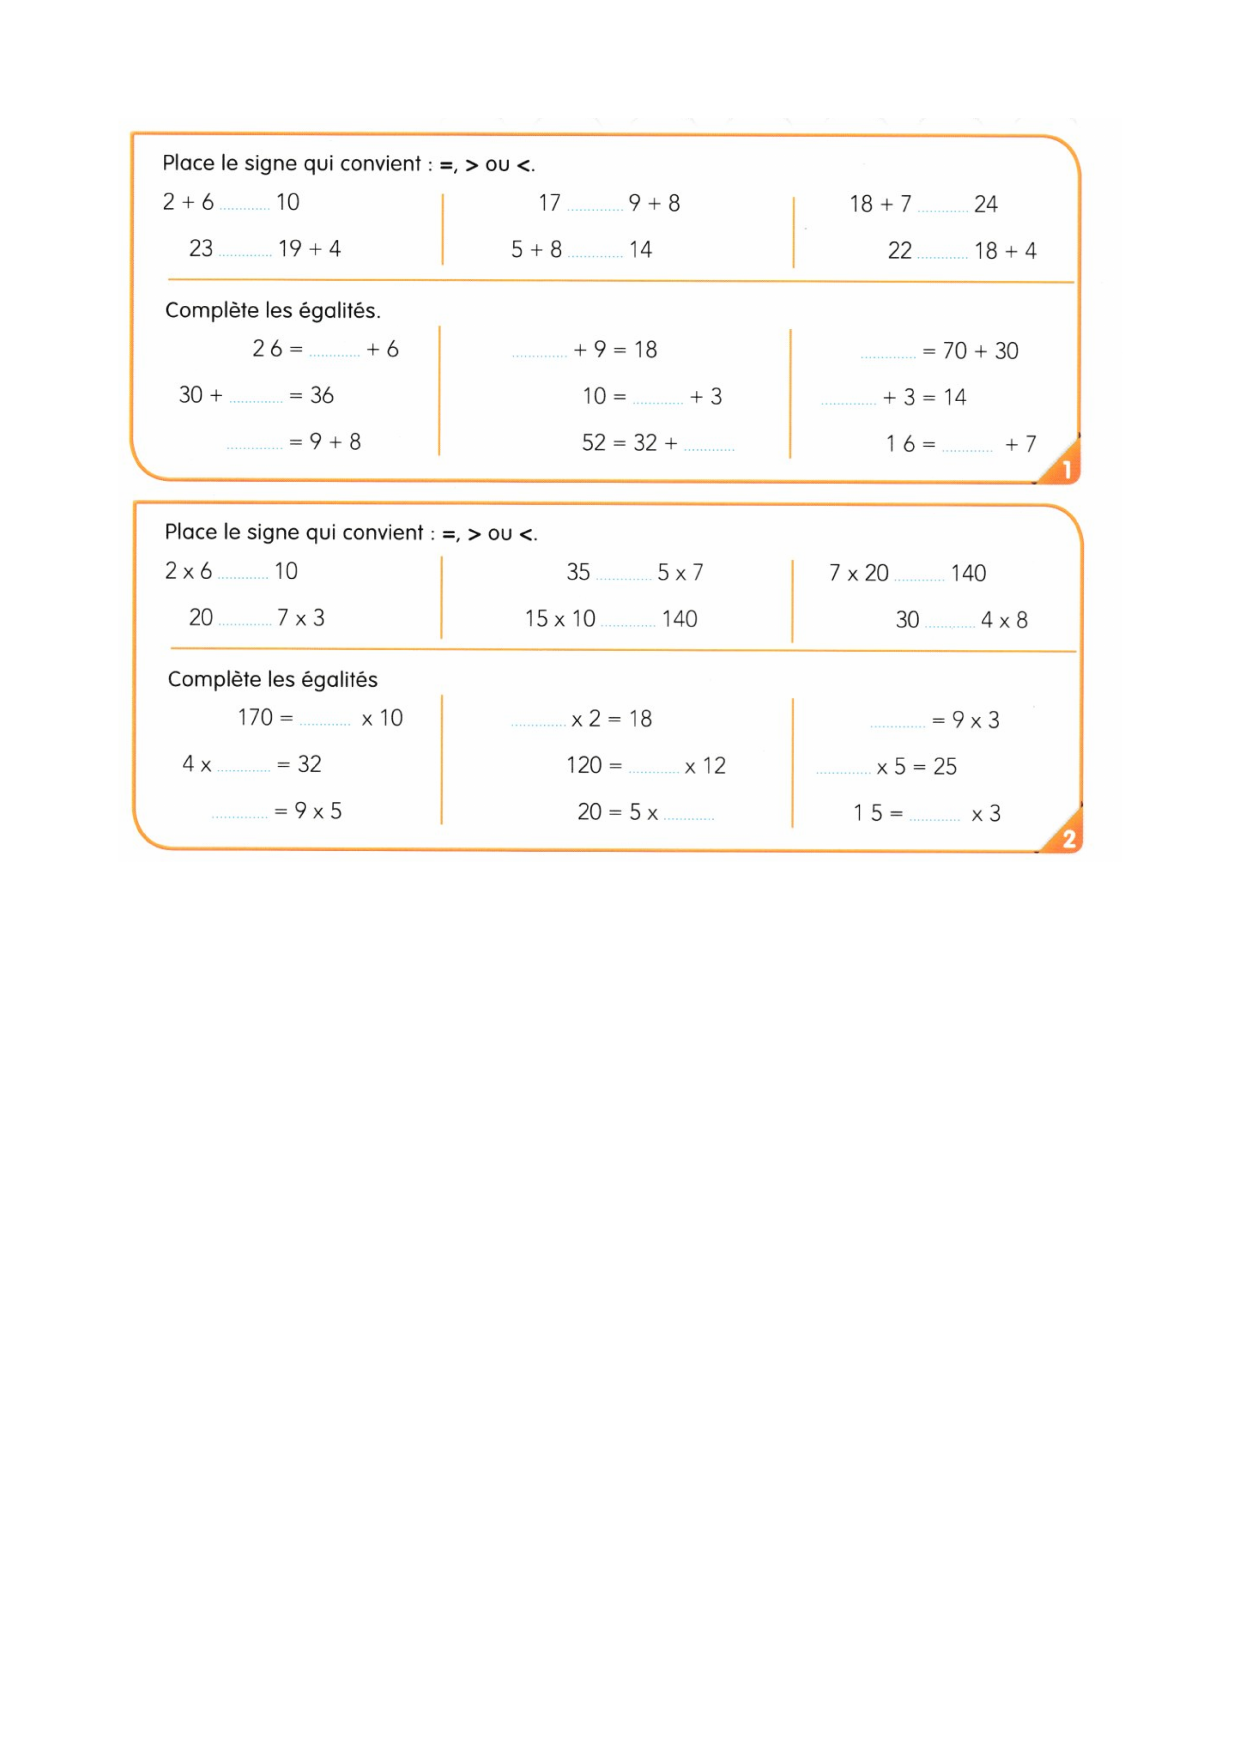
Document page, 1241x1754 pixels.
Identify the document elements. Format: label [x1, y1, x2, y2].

picture [118, 118, 1123, 862]
